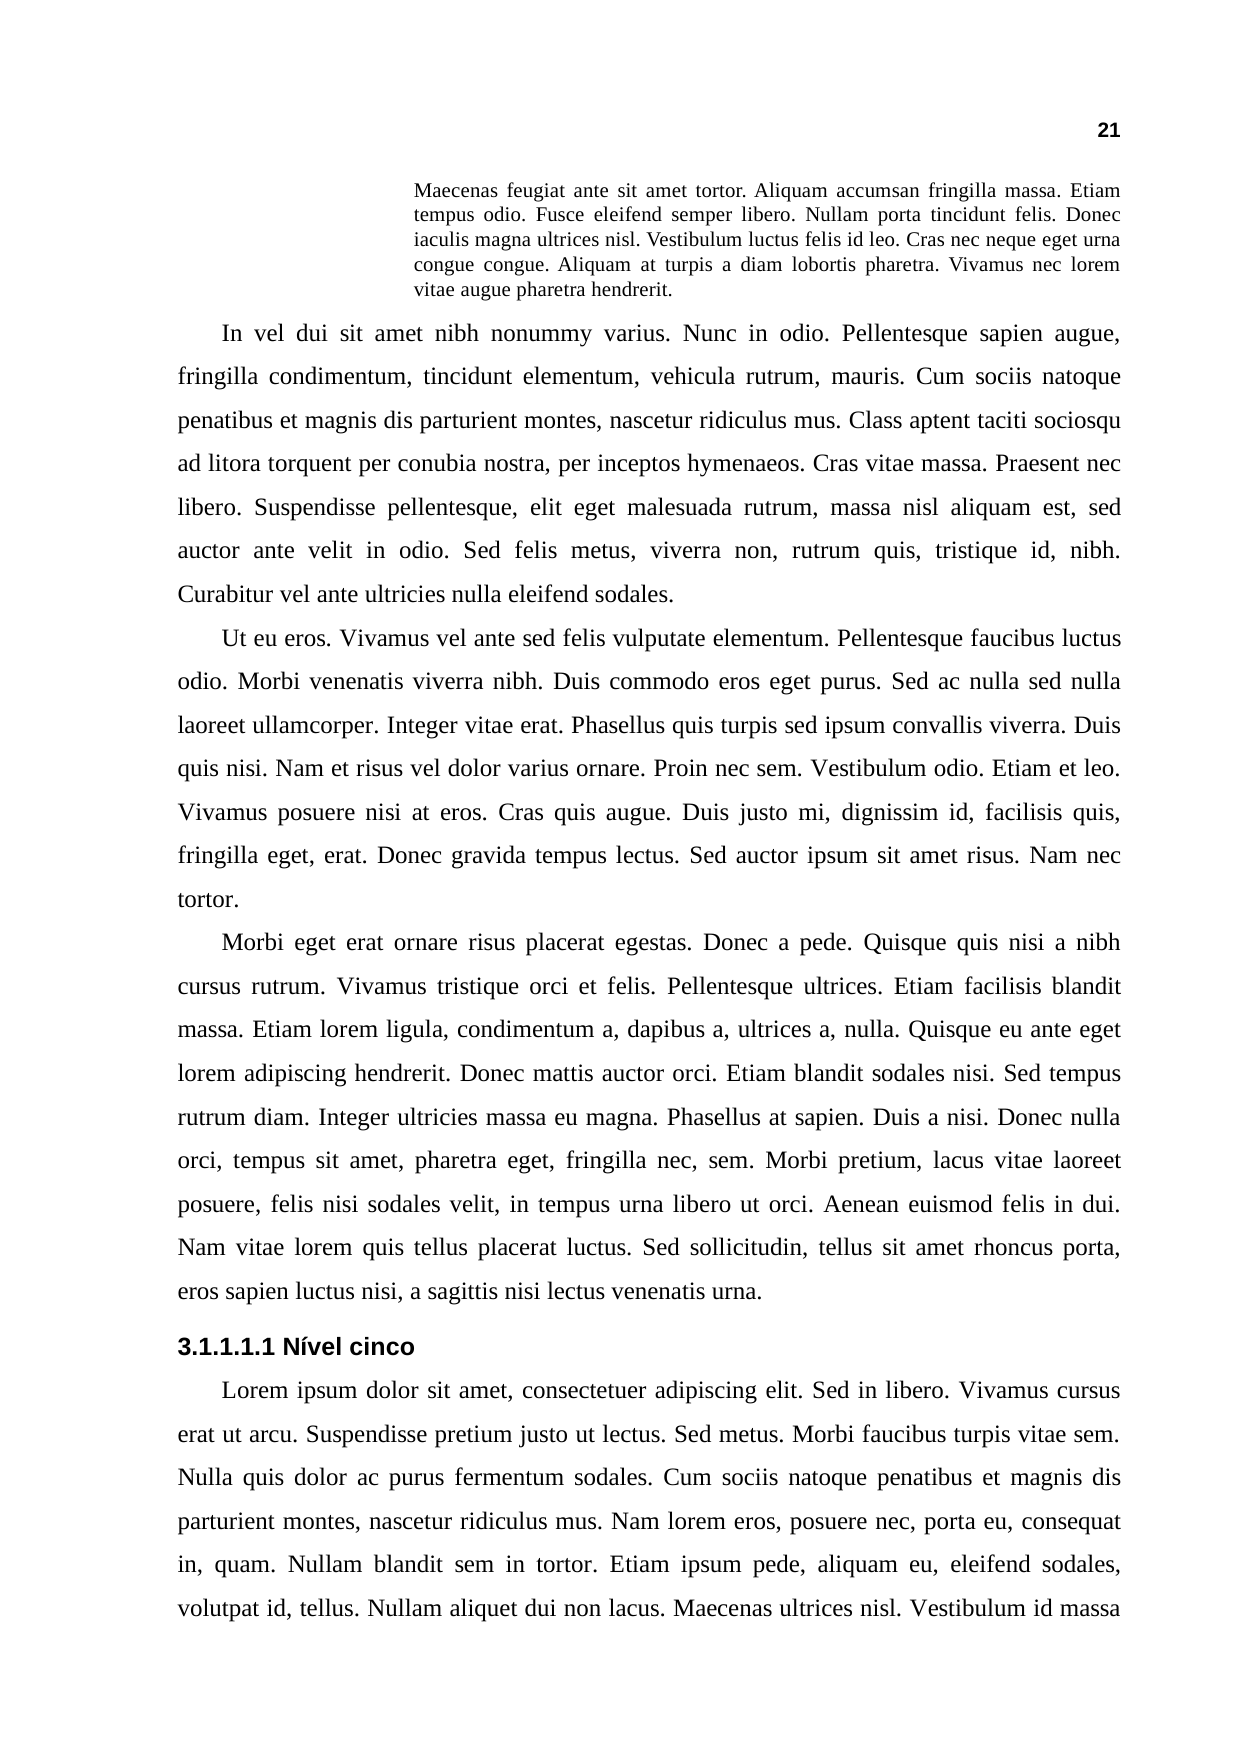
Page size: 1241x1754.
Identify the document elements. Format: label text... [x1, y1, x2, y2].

text Maecenas feugiat ante sit amet tortor. Aliquam accumsan fringilla massa. Etiam tempus odio. Fusce eleifend semper libero. Nullam porta tincidunt felis. Donec iaculis magna ultrices nisl. Vestibulum luctus felis id leo. Cras nec neque eget urna congue congue. Aliquam at turpis a diam lobortis pharetra. Vivamus nec lorem vitae augue pharetra hendrerit. [413, 177, 1122, 301]
text Ut eu eros. Vivamus vel ante sed felis vulputate elementum. Pellentesque faucibus luctus odio. Morbi venenatis viverra nibh. Duis commodo eros eget purus. Sed ac nulla sed nulla laoreet ullamcorper. Integer vitae erat. Phasellus quis turpis sed ipsum convallis viverra. Duis quis nisi. Nam et risus vel dolor varius ornare. Proin nec sem. Vestibulum odio. Etiam et leo. Vivamus posuere nisi at eros. Cras quis augue. Duis justo mi, dignissim id, facilisis quis, fringilla eget, erat. Donec gravida tempus lectus. Sed auctor ipsum sit amet risus. Nam nec tortor. [177, 622, 1122, 913]
text Morbi eget erat ornare risus placerat egestas. Donec a pede. Quisque quis nisi a nibh cursus rutrum. Vivamus tristique orci et felis. Pellentesque ultrices. Etiam facilisis blandit massa. Etiam lorem ligula, condimentum a, dapibus a, ultrices a, nulla. Quisque eu ante eget lorem adipiscing hendrerit. Donec mattis auctor orci. Etiam blandit sodales nisi. Sed tempus rutrum diam. Integer ultricies massa eu magna. Phasellus at sapien. Duis a nisi. Donec nulla orci, tempus sit amet, pharetra eget, fringilla nec, sem. Morbi pretium, lacus vitae laoreet posuere, felis nisi sodales velit, in tempus urna libero ut orci. Aenean euismod felis in dui. Nam vitae lorem quis tellus placerat luctus. Sed sollicitudin, tellus sit amet rhoncus porta, eros sapien luctus nisi, a sagittis nisi lectus venenatis urna. [177, 927, 1122, 1305]
subtitle Nível cinco [177, 1332, 1122, 1361]
text Lorem ipsum dolor sit amet, consectetuer adipiscing elit. Sed in libero. Vivamus cursus erat ut arcu. Suspendisse pretium justo ut lectus. Sed metus. Morbi faucibus turpis vitae sem. Nulla quis dolor ac purus fermentum sodales. Cum sociis natoque penatibus et magnis dis parturient montes, nascetur ridiculus mus. Nam lorem eros, posuere nec, porta eu, consequat in, quam. Nullam blandit sem in tortor. Etiam ipsum pede, aliquam eu, eleifend sodales, volutpat id, tellus. Nullam aliquet dui non lacus. Maecenas ultrices nisl. Vestibulum id massa [177, 1375, 1122, 1622]
text In vel dui sit amet nibh nonummy varius. Nunc in odio. Pellentesque sapien augue, fringilla condimentum, tincidunt elementum, vehicula rutrum, mauris. Cum sociis natoque penatibus et magnis dis parturient montes, nascetur ridiculus mus. Class aptent taciti sociosqu ad litora torquent per conubia nostra, per inceptos hymenaeos. Cras vitae massa. Praesent nec libero. Suspendisse pellentesque, elit eget malesuada rutrum, massa nisl aliquam est, sed auctor ante velit in odio. Sed felis metus, viverra non, rutrum quis, tristique id, nibh. Curabitur vel ante ultricies nulla eleifend sodales. [177, 318, 1122, 608]
